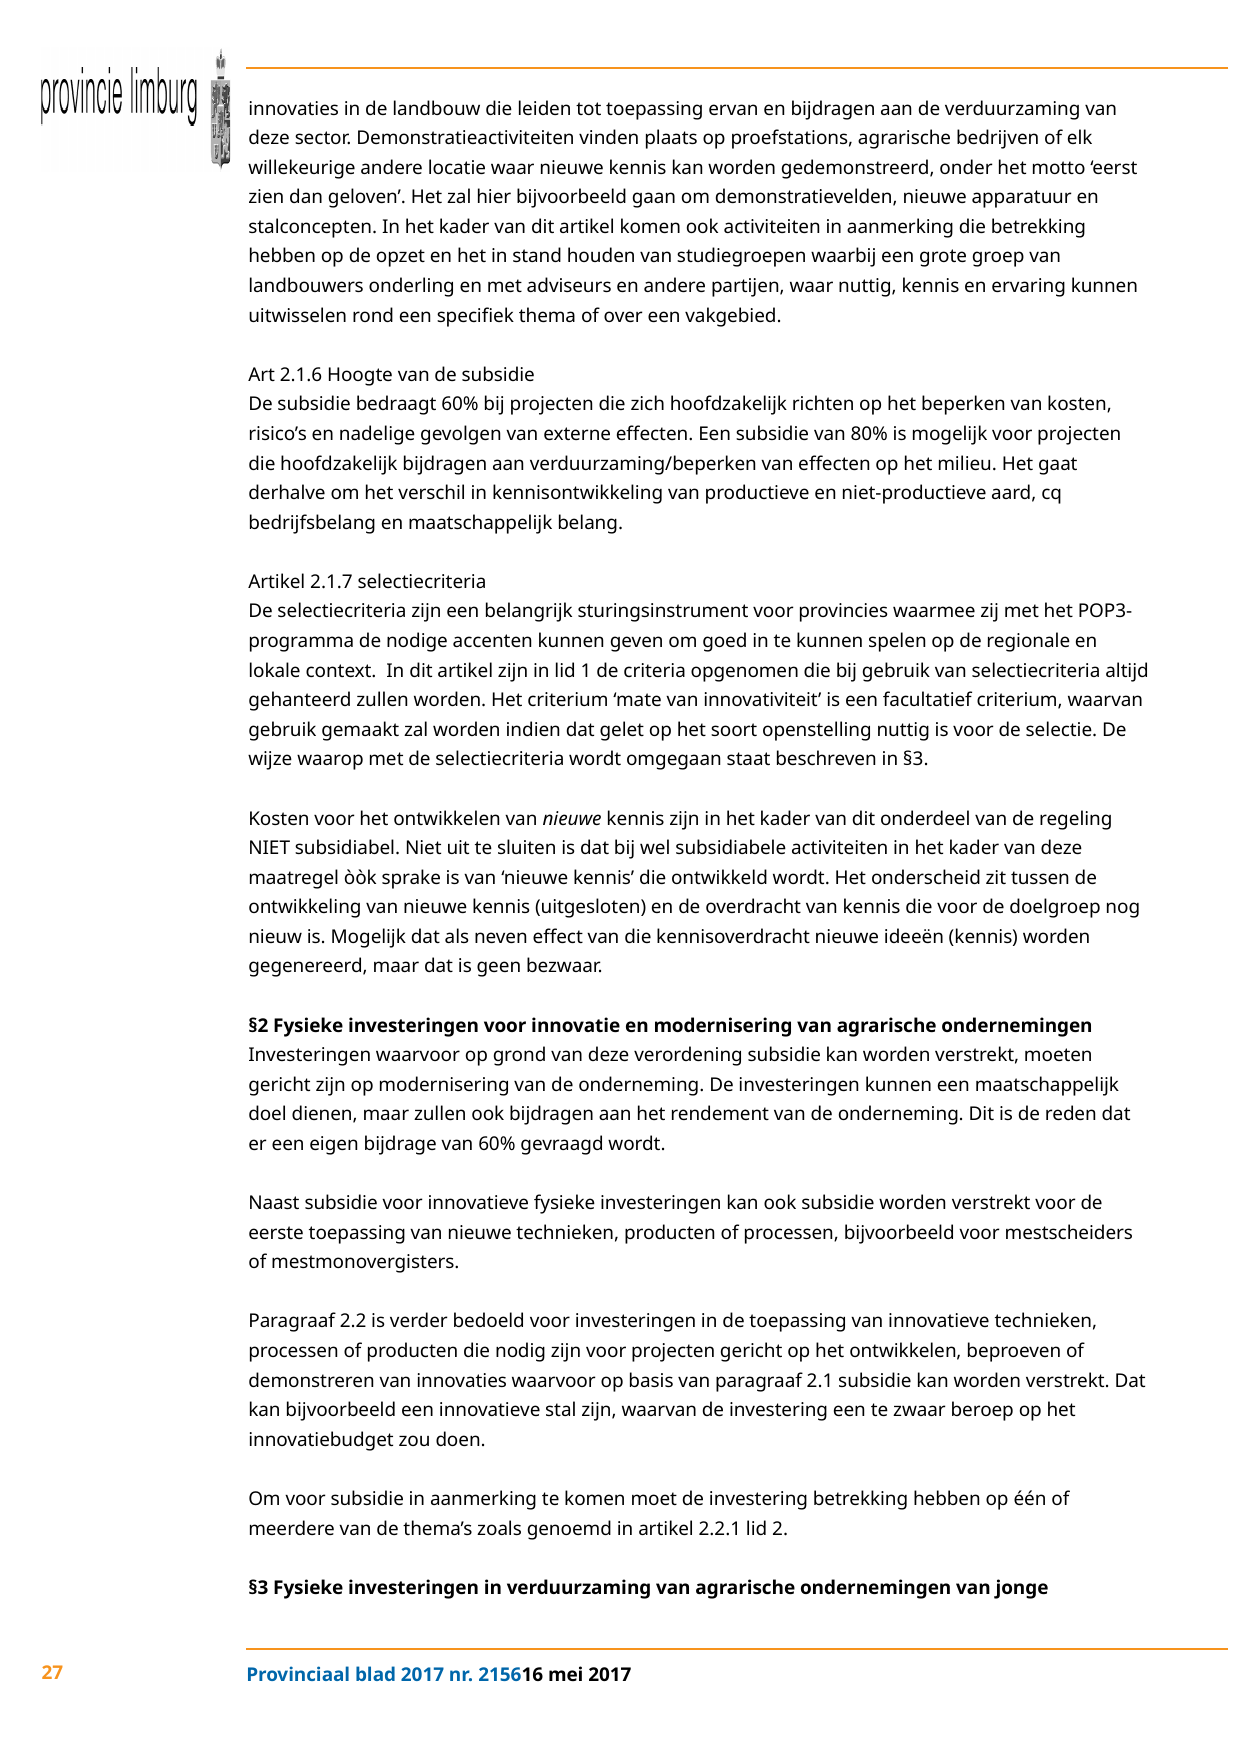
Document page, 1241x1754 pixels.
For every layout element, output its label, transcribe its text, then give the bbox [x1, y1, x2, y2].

text De subsidie bedraagt 60% bij projecten die zich hoofdzakelijk richten op het beperken van kosten, risico’s en nadelige gevolgen van externe effecten. Een subsidie van 80% is mogelijk voor projecten die hoofdzakelijk bijdragen aan verduurzaming/beperken van effecten op het milieu. Het gaat derhalve om het verschil in kennisontwikkeling van productieve en niet-productieve aard, cq bedrijfsbelang en maatschappelijk belang. [248, 391, 1152, 535]
text Investeringen waarvoor op grond van deze verordening subsidie kan worden verstrekt, moeten gericht zijn op modernisering van de onderneming. De investeringen kunnen een maatschappelijk doel dienen, maar zullen ook bijdragen aan het rendement van de onderneming. Dit is de reden dat er een eigen bijdrage van 60% gevraagd wordt. [248, 1041, 1152, 1156]
text De selectiecriteria zijn een belangrijk sturingsinstrument voor provincies waarmee zij met het POP3-programma de nodige accenten kunnen geven om goed in te kunnen spelen op de regionale en lokale context. In dit artikel zijn in lid 1 de criteria opgenomen die bij gebruik van selectiecriteria altijd gehanteerd zullen worden. Het criterium ‘mate van innovativiteit’ is een facultatief criterium, waarvan gebruik gemaakt zal worden indien dat gelet op het soort openstelling nuttig is voor de selectie. De wijze waarop met de selectiecriteria wordt omgegaan staat beschreven in §3. [248, 598, 1152, 771]
picture [41, 47, 231, 172]
text Kosten voor het ontwikkelen van nieuwe kennis zijn in het kader van dit onderdeel van de regeling NIET subsidiabel. Niet uit te sluiten is dat bij wel subsidiabele activiteiten in het kader van deze maatregel òòk sprake is van ‘nieuwe kennis’ die ontwikkeld wordt. Het onderscheid zit tussen de ontwikkeling van nieuwe kennis (uitgesloten) en de overdracht van kennis die voor de doelgroep nog nieuw is. Mogelijk dat als neven effect van die kennisoverdracht nieuwe ideeën (kennis) worden gegenereerd, maar dat is geen bezwaar. [248, 805, 1152, 978]
text §3 Fysieke investeringen in verduurzaming van agrarische ondernemingen van jonge [248, 1574, 1152, 1600]
text innovaties in de landbouw die leiden tot toepassing ervan en bijdragen aan de verduurzaming van deze sector. Demonstratieactiviteiten vinden plaats op proefstations, agrarische bedrijven of elk willekeurige andere locatie waar nieuwe kennis kan worden gedemonstreerd, onder het motto ‘eerst zien dan geloven’. Het zal hier bijvoorbeeld gaan om demonstratievelden, nieuwe apparatuur en stalconcepten. In het kader van dit artikel komen ook activiteiten in aanmerking die betrekking hebben op de opzet en het in stand houden van studiegroepen waarbij een grote groep van landbouwers onderling en met adviseurs en andere partijen, waar nuttig, kennis en ervaring kunnen uitwisselen rond een specifiek thema of over een vakgebied. [248, 95, 1152, 328]
text Artikel 2.1.7 selectiecriteria [248, 568, 1152, 594]
text Paragraaf 2.2 is verder bedoeld voor investeringen in de toepassing van innovatieve technieken, processen of producten die nodig zijn voor projecten gericht op het ontwikkelen, beproeven of demonstreren van innovaties waarvoor op basis van paragraaf 2.1 subsidie kan worden verstrekt. Dat kan bijvoorbeeld een innovatieve stal zijn, waarvan de investering een te zwaar beroep op het innovatiebudget zou doen. [248, 1308, 1152, 1452]
text Om voor subsidie in aanmerking te komen moet de investering betrekking hebben op één of meerdere van de thema’s zoals genoemd in artikel 2.2.1 lid 2. [248, 1485, 1152, 1541]
text §2 Fysieke investeringen voor innovatie en modernisering van agrarische ondernemingen [248, 1012, 1152, 1038]
text Naast subsidie voor innovatieve fysieke investeringen kan ook subsidie worden verstrekt voor de eerste toepassing van nieuwe technieken, producten of processen, bijvoorbeeld voor mestscheiders of mestmonovergisters. [248, 1189, 1152, 1274]
text Art 2.1.6 Hoogte van de subsidie [248, 361, 1152, 387]
